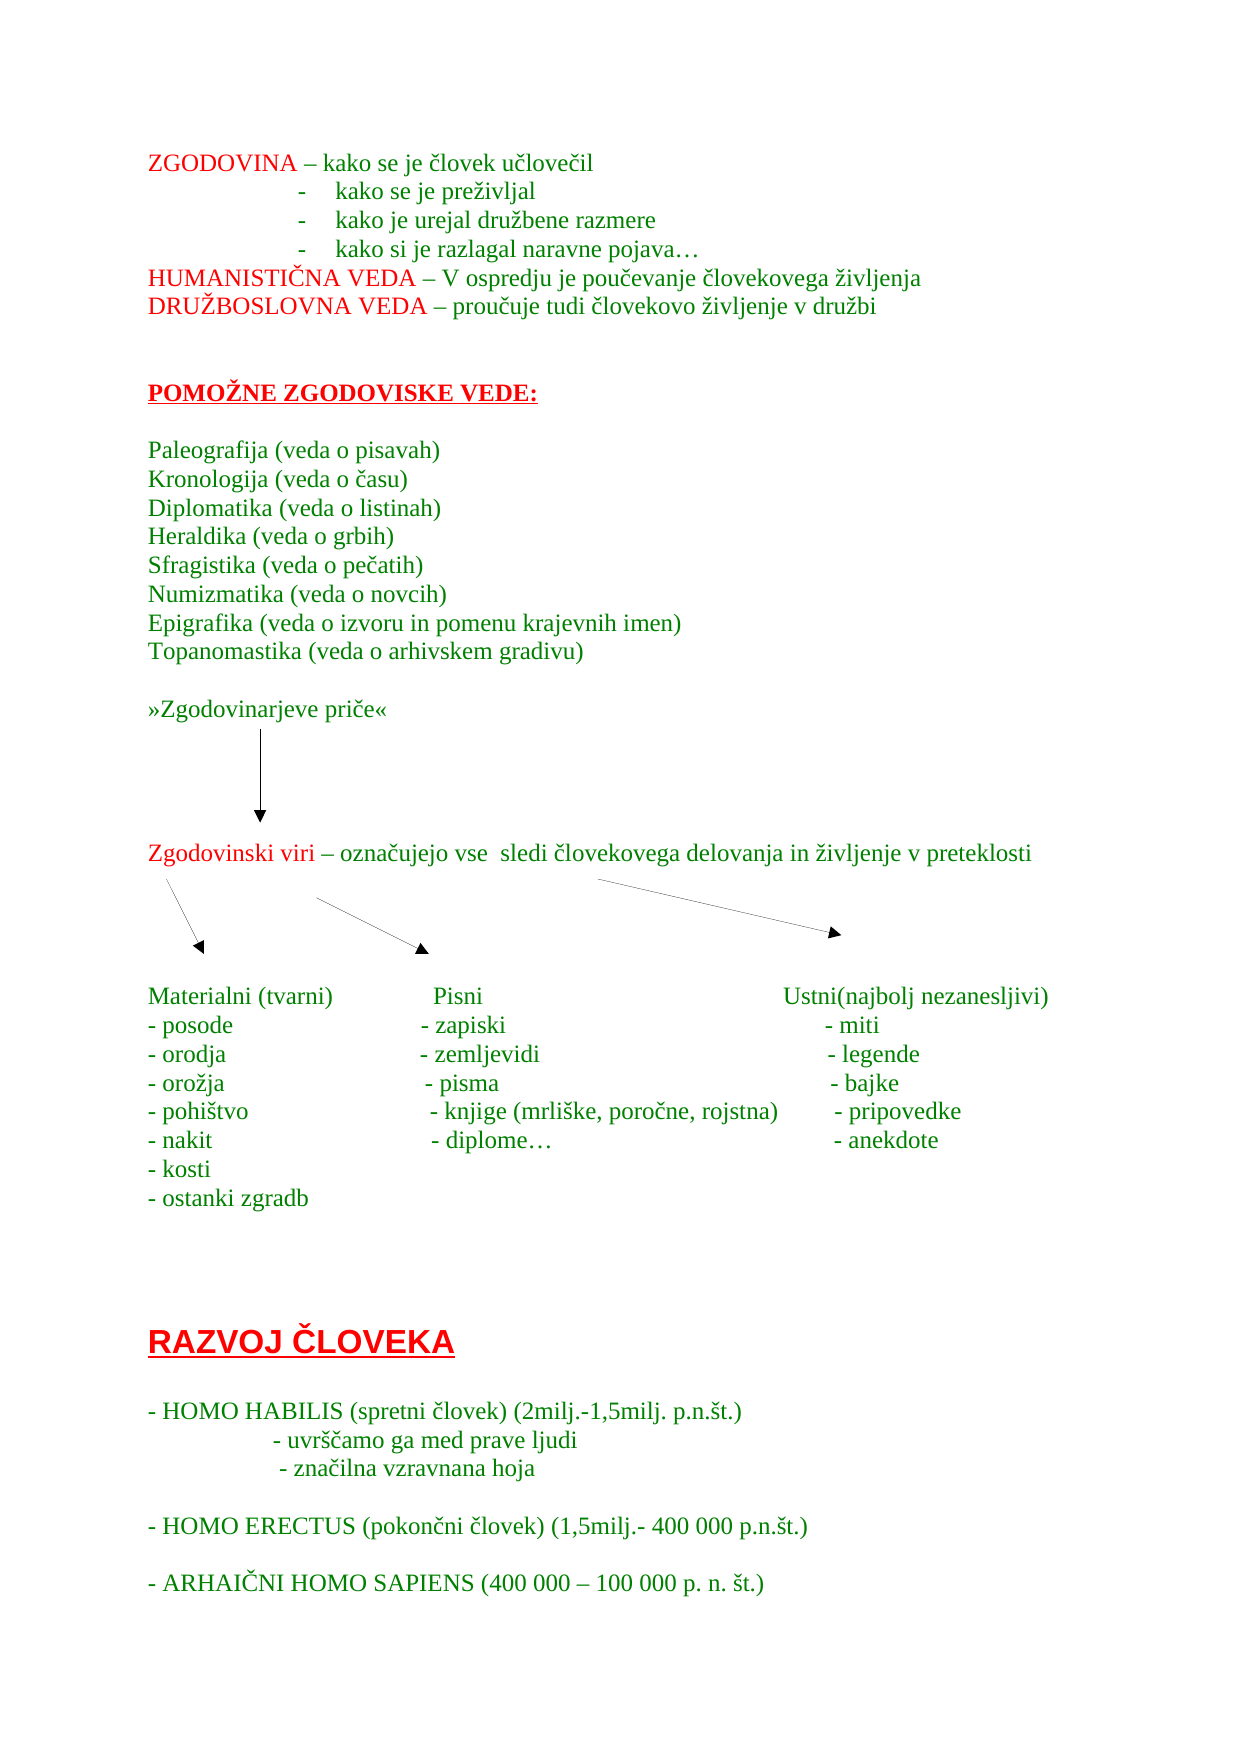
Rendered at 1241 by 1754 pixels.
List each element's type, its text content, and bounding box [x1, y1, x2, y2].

text Topanomastika (veda o arhivskem gradivu) [148, 636, 1093, 665]
text POMOŽNE ZGODOVISKE VEDE: [148, 378, 1093, 406]
list kako si je razlagal naravne pojava… [298, 234, 1093, 263]
text - HOMO HABILIS (spretni človek) (2milj.-1,5milj. p.n.št.) [148, 1396, 1093, 1425]
text Heraldika (veda o grbih) [148, 521, 1093, 550]
text - HOMO ERECTUS (pokončni človek) (1,5milj.- 400 000 p.n.št.) [148, 1511, 1093, 1540]
text - značilna vzravnana hoja [148, 1453, 1093, 1482]
text Diplomatika (veda o listinah) [148, 493, 1093, 521]
text - orožja - pisma - bajke [148, 1068, 1093, 1096]
text Kronologija (veda o času) [148, 464, 1093, 493]
subtitle RAZVOJ ČLOVEKA [148, 1323, 1093, 1361]
text - uvrščamo ga med prave ljudi [148, 1425, 1093, 1453]
list kako je urejal družbene razmere [298, 205, 1093, 234]
text »Zgodovinarjeve priče« [148, 694, 1093, 723]
text - ostanki zgradb [148, 1183, 1093, 1211]
text ZGODOVINA – kako se je človek učlovečil [148, 148, 1093, 176]
text Epigrafika (veda o izvoru in pomenu krajevnih imen) [148, 608, 1093, 636]
text - nakit - diplome… - anekdote [148, 1125, 1093, 1154]
text - kosti [148, 1154, 1093, 1183]
text Materialni (tvarni) Pisni Ustni(najbolj nezanesljivi) [148, 981, 1093, 1010]
text - orodja - zemljevidi - legende [148, 1039, 1093, 1068]
text Numizmatika (veda o novcih) [148, 579, 1093, 608]
text - ARHAIČNI HOMO SAPIENS (400 000 – 100 000 p. n. št.) [148, 1568, 1093, 1597]
text HUMANISTIČNA VEDA – V ospredju je poučevanje človekovega življenja [148, 263, 1093, 291]
text - posode - zapiski - miti [148, 1010, 1093, 1039]
text DRUŽBOSLOVNA VEDA – proučuje tudi človekovo življenje v družbi [148, 291, 1093, 320]
text - pohištvo - knjige (mrliške, poročne, rojstna) - pripovedke [148, 1096, 1093, 1125]
text Paleografija (veda o pisavah) [148, 435, 1093, 464]
list kako se je preživljal [298, 176, 1093, 205]
text Zgodovinski viri – označujejo vse sledi človekovega delovanja in življenje v preteklosti [148, 838, 1093, 866]
text Sfragistika (veda o pečatih) [148, 550, 1093, 579]
